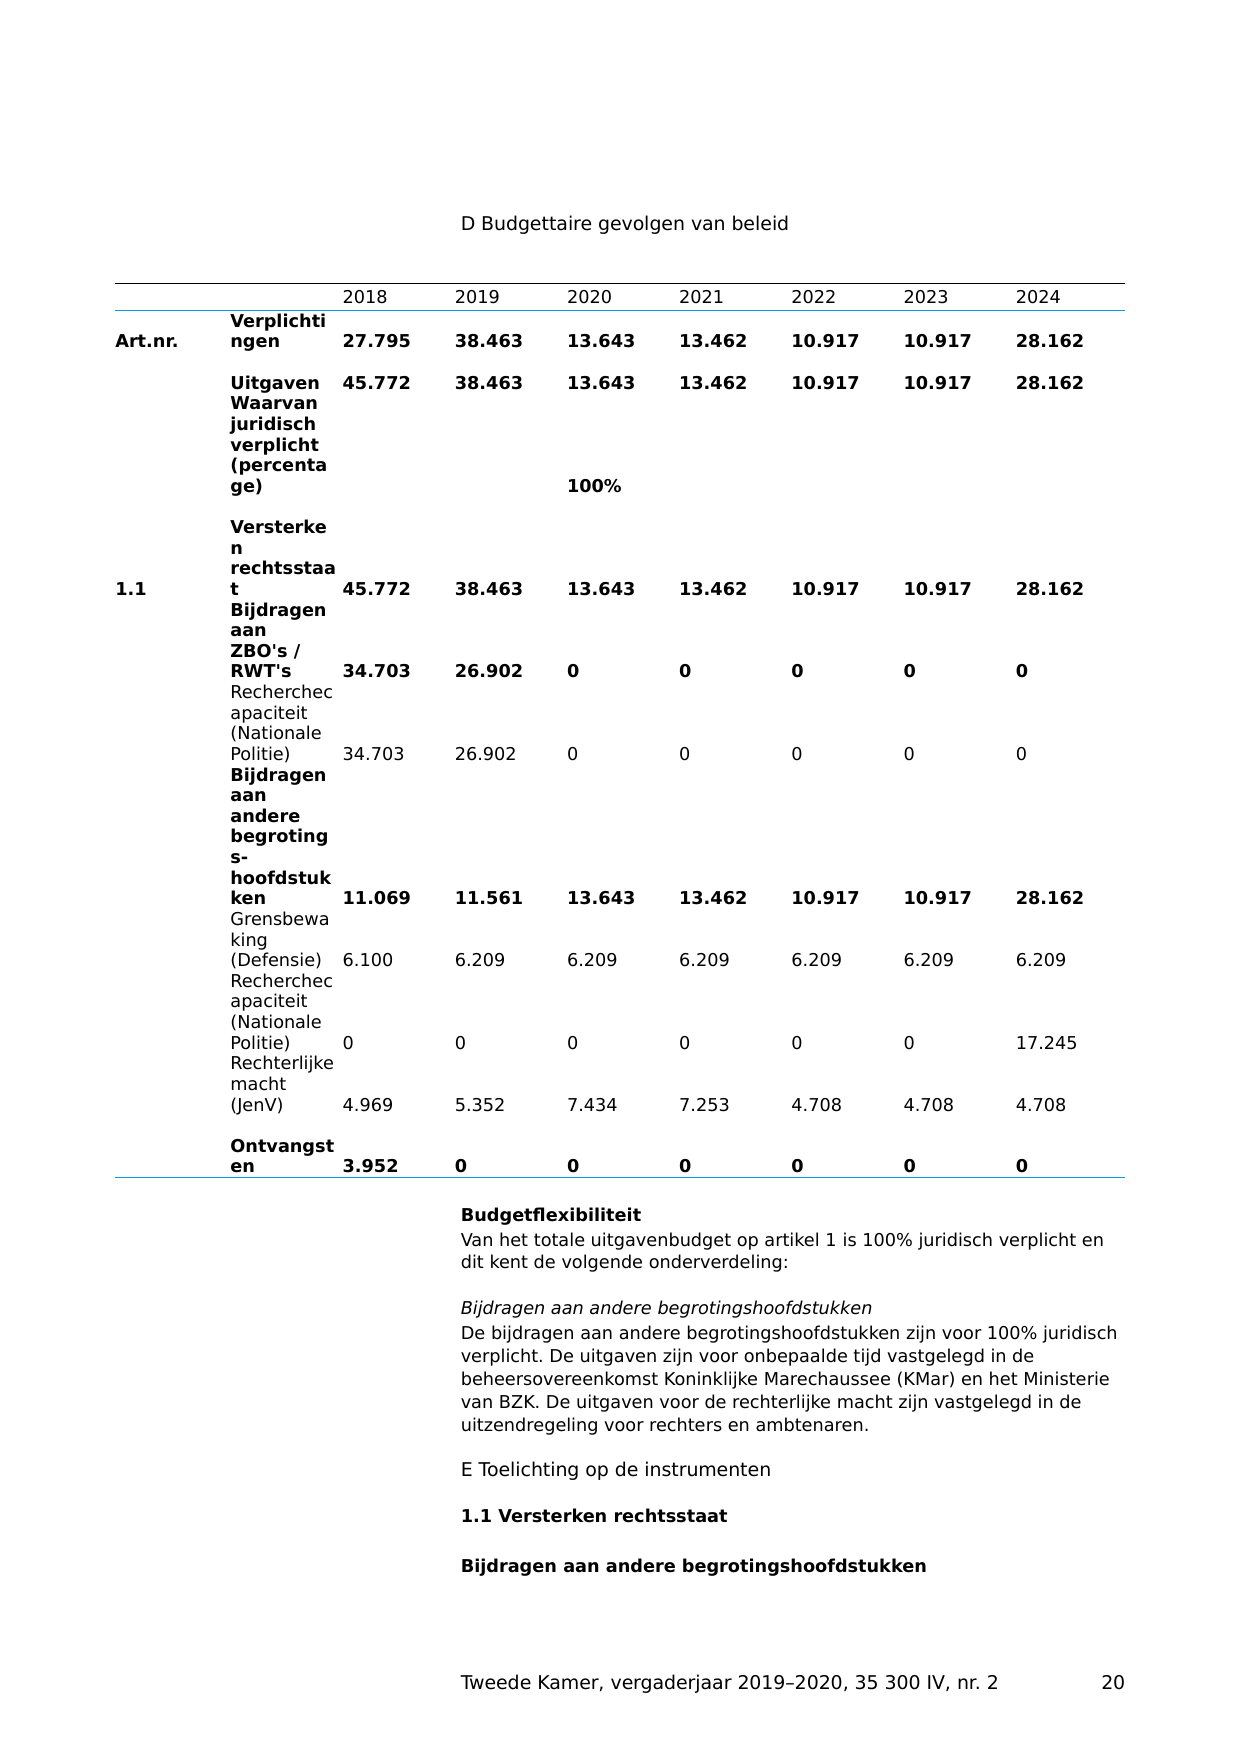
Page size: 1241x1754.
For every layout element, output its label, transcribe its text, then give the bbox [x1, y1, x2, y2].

table_cell 28.162 [1013, 517, 1125, 599]
table_cell 10.917 [788, 311, 900, 352]
table_cell [115, 682, 227, 764]
table_cell 34.703 [340, 682, 452, 764]
table_cell Ontvangsten [227, 1136, 339, 1177]
table_cell [340, 352, 452, 373]
table_cell Grensbewaking (Defensie) [227, 909, 339, 971]
table_cell 0 [452, 1136, 564, 1177]
table_cell Verplichtingen [227, 311, 339, 352]
table_cell [788, 496, 900, 517]
table_cell [115, 352, 227, 373]
table_cell [676, 1115, 788, 1136]
table_cell 13.462 [676, 765, 788, 909]
table_cell [115, 373, 227, 393]
table_cell 2022 [788, 284, 900, 310]
table_cell [1013, 352, 1125, 373]
table_cell 13.643 [564, 373, 676, 393]
table_cell 0 [900, 971, 1013, 1053]
text De bijdragen aan andere begrotingshoofdstukken zijn voor 100% juridisch verplicht. De uitgaven zijn voor onbepaalde tijd vastgelegd in de beheersovereenkomst Koninklijke Marechaussee (KMar) en het Ministerie van BZK. De uitgaven voor de rechterlijke macht zijn vastgelegd in de uitzendregeling voor rechters en ambtenaren. [461, 1321, 1125, 1436]
table_cell Rechterlijke macht (JenV) [227, 1053, 339, 1115]
table_cell [227, 352, 339, 373]
text Van het totale uitgavenbudget op artikel 1 is 100% juridisch verplicht en dit kent de volgende onderverdeling: [461, 1228, 1125, 1273]
table_cell 1.1 [115, 517, 227, 599]
table_cell [340, 393, 452, 496]
table_cell 0 [900, 682, 1013, 764]
table_cell 0 [900, 1136, 1013, 1177]
table_cell 10.917 [788, 517, 900, 599]
table_cell [115, 393, 227, 496]
table_cell [564, 352, 676, 373]
table_cell 10.917 [788, 765, 900, 909]
table_cell 0 [788, 971, 900, 1053]
table_cell 6.209 [564, 909, 676, 971]
table_cell 0 [788, 600, 900, 682]
table_cell 13.462 [676, 373, 788, 393]
table_cell 34.703 [340, 600, 452, 682]
table_cell 13.643 [564, 311, 676, 352]
table_cell [564, 496, 676, 517]
table_cell Art.nr. [115, 311, 227, 352]
table_cell 10.917 [788, 373, 900, 393]
text Bijdragen aan andere begrotingshoofdstukken [461, 1296, 1125, 1319]
table_cell 13.643 [564, 765, 676, 909]
table_cell 45.772 [340, 517, 452, 599]
table_cell 6.209 [900, 909, 1013, 971]
table_cell 17.245 [1013, 971, 1125, 1053]
table_cell 2020 [564, 284, 676, 310]
table_cell 0 [452, 971, 564, 1053]
table_cell 26.902 [452, 600, 564, 682]
table_cell 0 [564, 600, 676, 682]
table_cell 0 [788, 682, 900, 764]
table_cell [227, 284, 339, 310]
table_cell [900, 393, 1013, 496]
table_cell 6.209 [1013, 909, 1125, 971]
table_cell Uitgaven [227, 373, 339, 393]
table_cell [115, 496, 227, 517]
table_cell 10.917 [900, 765, 1013, 909]
table_cell [788, 352, 900, 373]
table_cell Recherchecapaciteit (Nationale Politie) [227, 971, 339, 1053]
table_cell [900, 1115, 1013, 1136]
table_cell 4.708 [788, 1053, 900, 1115]
table_cell [788, 1115, 900, 1136]
table_cell Bijdragen aan andere begrotings- hoofdstukken [227, 765, 339, 909]
table_cell [900, 352, 1013, 373]
table_cell [115, 971, 227, 1053]
table_cell 7.253 [676, 1053, 788, 1115]
text Budgetflexibiliteit [461, 1203, 1125, 1226]
table_cell 28.162 [1013, 765, 1125, 909]
table_cell 10.917 [900, 373, 1013, 393]
table_cell 4.969 [340, 1053, 452, 1115]
table_cell [1013, 496, 1125, 517]
table_cell [676, 352, 788, 373]
table_cell [1013, 393, 1125, 496]
table_cell 2019 [452, 284, 564, 310]
table_cell 0 [1013, 600, 1125, 682]
table_cell [115, 1136, 227, 1177]
table_cell [115, 765, 227, 909]
table_cell 2018 [340, 284, 452, 310]
table_cell 0 [1013, 682, 1125, 764]
table_cell 0 [676, 600, 788, 682]
table_cell 2021 [676, 284, 788, 310]
table_cell [115, 1115, 227, 1136]
title E Toelichting op de instrumenten [461, 1459, 1125, 1481]
table_cell 4.708 [1013, 1053, 1125, 1115]
table_cell Bijdragen aan ZBO's / RWT's [227, 600, 339, 682]
table_cell 26.902 [452, 682, 564, 764]
table_cell 11.561 [452, 765, 564, 909]
table_cell [452, 1115, 564, 1136]
table_cell 13.462 [676, 517, 788, 599]
table_cell 0 [564, 1136, 676, 1177]
table_cell 6.100 [340, 909, 452, 971]
table_cell [227, 496, 339, 517]
table_cell Versterken rechtsstaat [227, 517, 339, 599]
table_cell 5.352 [452, 1053, 564, 1115]
table_cell 0 [564, 682, 676, 764]
table_cell 3.952 [340, 1136, 452, 1177]
table_cell 0 [564, 971, 676, 1053]
table_cell 0 [1013, 1136, 1125, 1177]
table_cell 10.917 [900, 311, 1013, 352]
table_cell [115, 909, 227, 971]
table_cell 38.463 [452, 373, 564, 393]
table_cell [340, 1115, 452, 1136]
table_cell 6.209 [676, 909, 788, 971]
table_cell 7.434 [564, 1053, 676, 1115]
table_cell [788, 393, 900, 496]
table_cell Waarvan juridisch verplicht (percentage) [227, 393, 339, 496]
table_cell 0 [788, 1136, 900, 1177]
table_cell Recherchecapaciteit (Nationale Politie) [227, 682, 339, 764]
table_cell 0 [676, 682, 788, 764]
table_cell 6.209 [452, 909, 564, 971]
table_cell [564, 1115, 676, 1136]
table_cell [115, 1053, 227, 1115]
table_cell 13.643 [564, 517, 676, 599]
table_cell [452, 393, 564, 496]
table_cell 13.462 [676, 311, 788, 352]
text Bijdragen aan andere begrotingshoofdstukken [461, 1554, 1125, 1577]
table_cell [676, 496, 788, 517]
table_cell 100% [564, 393, 676, 496]
table_cell 38.463 [452, 311, 564, 352]
table_cell 27.795 [340, 311, 452, 352]
table_cell 0 [676, 971, 788, 1053]
table_cell 38.463 [452, 517, 564, 599]
table_cell 45.772 [340, 373, 452, 393]
table_cell [676, 393, 788, 496]
table_cell [340, 496, 452, 517]
table_cell 28.162 [1013, 311, 1125, 352]
title D Budgettaire gevolgen van beleid [461, 213, 1125, 235]
table_cell [900, 496, 1013, 517]
table_cell [1013, 1115, 1125, 1136]
table_cell 2024 [1013, 284, 1125, 310]
table_cell 28.162 [1013, 373, 1125, 393]
table_cell [227, 1115, 339, 1136]
text 1.1 Versterken rechtsstaat [461, 1504, 1125, 1527]
table_cell 4.708 [900, 1053, 1013, 1115]
table_cell [452, 496, 564, 517]
table_cell 11.069 [340, 765, 452, 909]
table_cell [115, 600, 227, 682]
table_cell [115, 284, 227, 310]
table_cell 10.917 [900, 517, 1013, 599]
table_cell 0 [340, 971, 452, 1053]
table_cell 6.209 [788, 909, 900, 971]
table_cell [452, 352, 564, 373]
table_header Tabel 11 Budgettaire gevolgen van beleid art. 1 Versterken rechtsstaat (bedragen x € 1.000) [115, 258, 1125, 283]
table_cell 0 [900, 600, 1013, 682]
table_cell 0 [676, 1136, 788, 1177]
table_cell 2023 [900, 284, 1013, 310]
